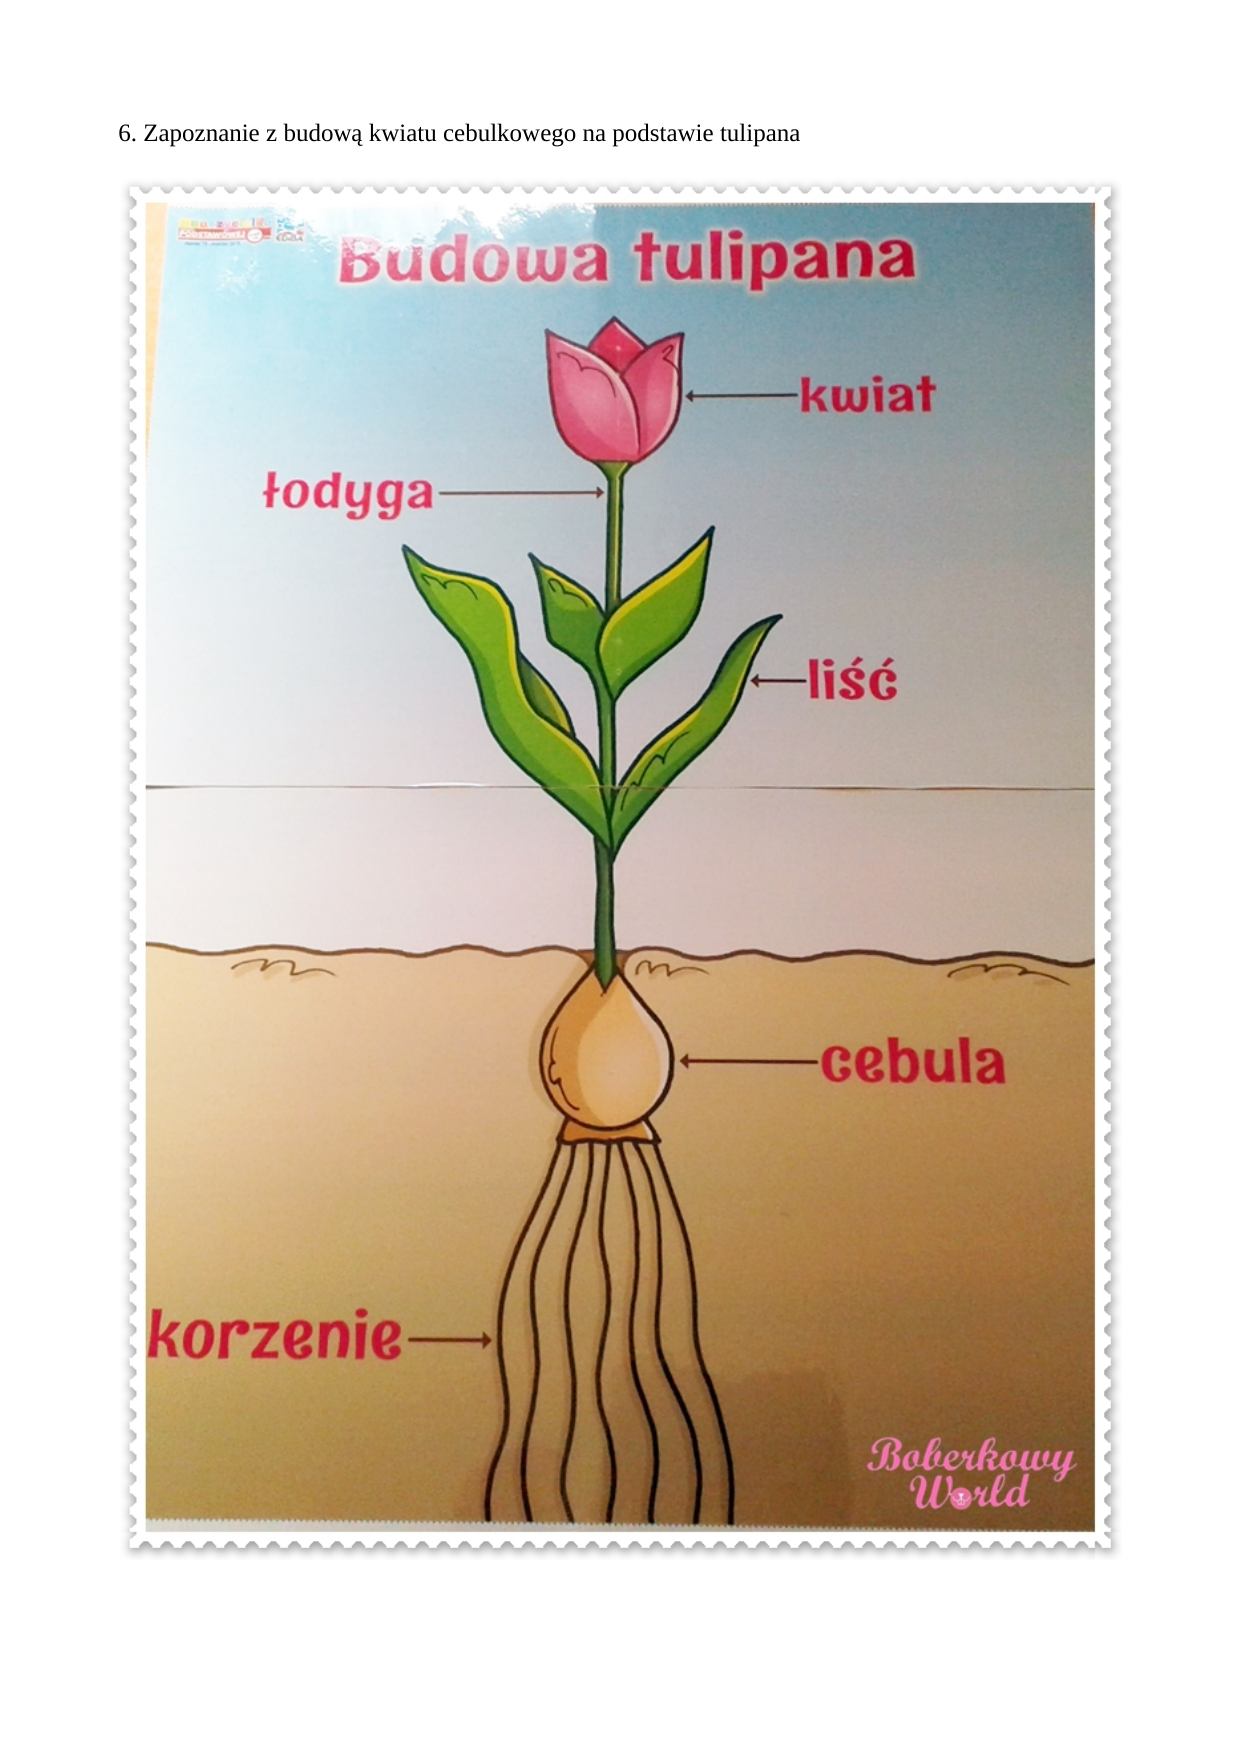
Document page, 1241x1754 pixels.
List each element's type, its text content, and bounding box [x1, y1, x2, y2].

text 6. Zapoznanie z budową kwiatu cebulkowego na podstawie tulipana [118, 118, 1122, 147]
picture [118, 175, 1123, 1560]
